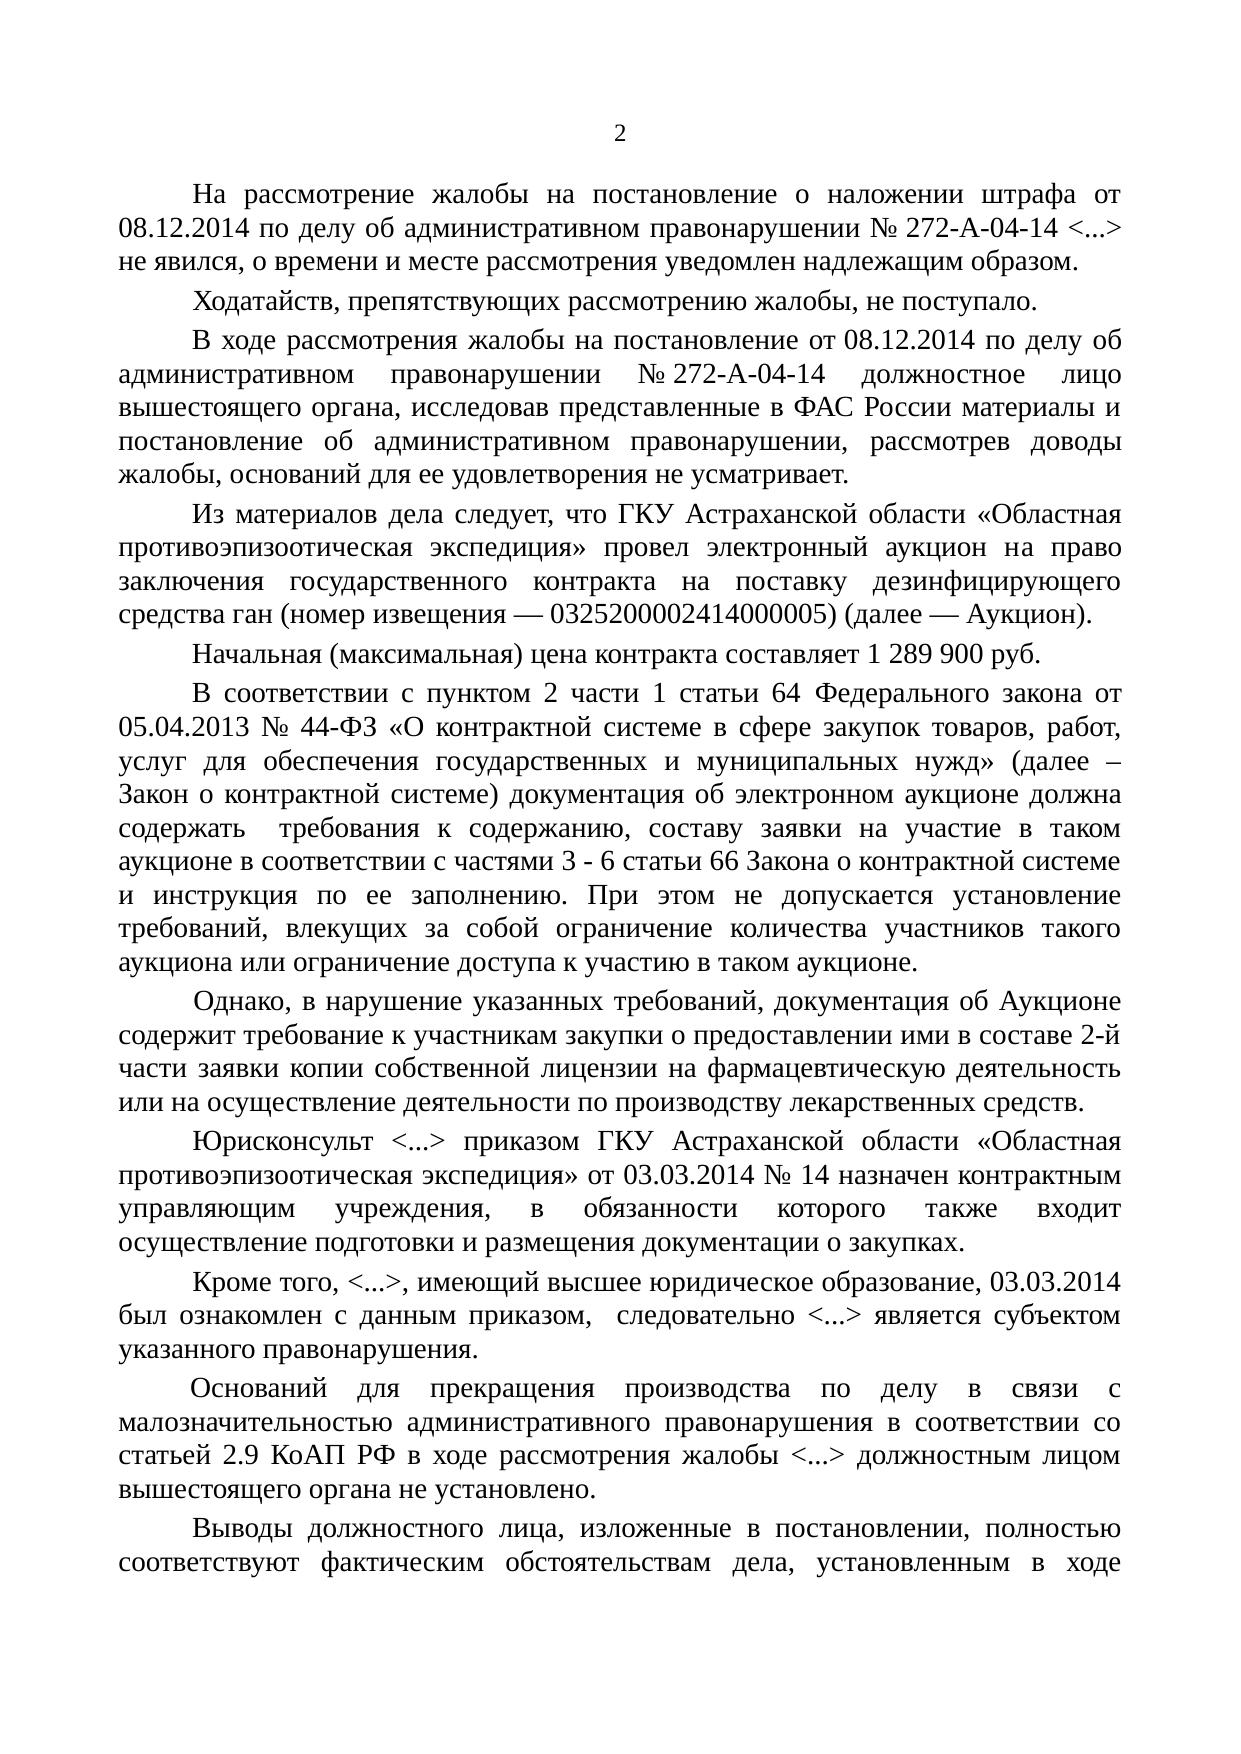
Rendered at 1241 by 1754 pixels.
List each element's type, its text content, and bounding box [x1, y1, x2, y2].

text Кроме того, <...>, имеющий высшее юридическое образование, 03.03.2014 был ознакомлен с данным приказом, следовательно <...> является субъектом указанного правонарушения. [118, 1264, 1122, 1364]
text Начальная (максимальная) цена контракта составляет 1 289 900 руб. [118, 636, 1122, 670]
text Выводы должностного лица, изложенные в постановлении, полностью соответствуют фактическим обстоятельствам дела, установленным в ходе [118, 1510, 1122, 1577]
text Из материалов дела следует, что ГКУ Астраханской области «Областная противоэпизоотическая экспедиция» провел электронный аукцион на право заключения государственного контракта на поставку дезинфицирующего средства ган (номер извещения — 0325200002414000005) (далее — Аукцион). [118, 496, 1122, 630]
text Ходатайств, препятствующих рассмотрению жалобы, не поступало. [118, 283, 1122, 316]
text Оснований для прекращения производства по делу в связи с малозначительностью административного правонарушения в соответствии со статьей 2.9 КоАП РФ в ходе рассмотрения жалобы <...> должностным лицом вышестоящего органа не установлено. [118, 1370, 1122, 1504]
text В соответствии с пунктом 2 части 1 статьи 64 Федерального закона от 05.04.2013 № 44-ФЗ «О контрактной системе в сфере закупок товаров, работ, услуг для обеспечения государственных и муниципальных нужд» (далее – Закон о контрактной системе) документация об электронном аукционе должна содержать требования к содержанию, составу заявки на участие в таком аукционе в соответствии с частями 3 - 6 статьи 66 Закона о контрактной системе и инструкция по ее заполнению. При этом не допускается установление требований, влекущих за собой ограничение количества участников такого аукциона или ограничение доступа к участию в таком аукционе. [118, 676, 1122, 977]
text На рассмотрение жалобы на постановление о наложении штрафа от 08.12.2014 по делу об административном правонарушении № 272-А-04-14 <...> не явился, о времени и месте рассмотрения уведомлен надлежащим образом. [118, 176, 1122, 277]
text В ходе рассмотрения жалобы на постановление от 08.12.2014 по делу об административном правонарушении № 272-А-04-14 должностное лицо вышестоящего органа, исследовав представленные в ФАС России материалы и постановление об административном правонарушении, рассмотрев доводы жалобы, оснований для ее удовлетворения не усматривает. [118, 322, 1122, 490]
text Юрисконсульт <...> приказом ГКУ Астраханской области «Областная противоэпизоотическая экспедиция» от 03.03.2014 № 14 назначен контрактным управляющим учреждения, в обязанности которого также входит осуществление подготовки и размещения документации о закупках. [118, 1123, 1122, 1258]
text Однако, в нарушение указанных требований, документация об Аукционе содержит требование к участникам закупки о предоставлении ими в составе 2-й части заявки копии собственной лицензии на фармацевтическую деятельность или на осуществление деятельности по производству лекарственных средств. [118, 983, 1122, 1118]
